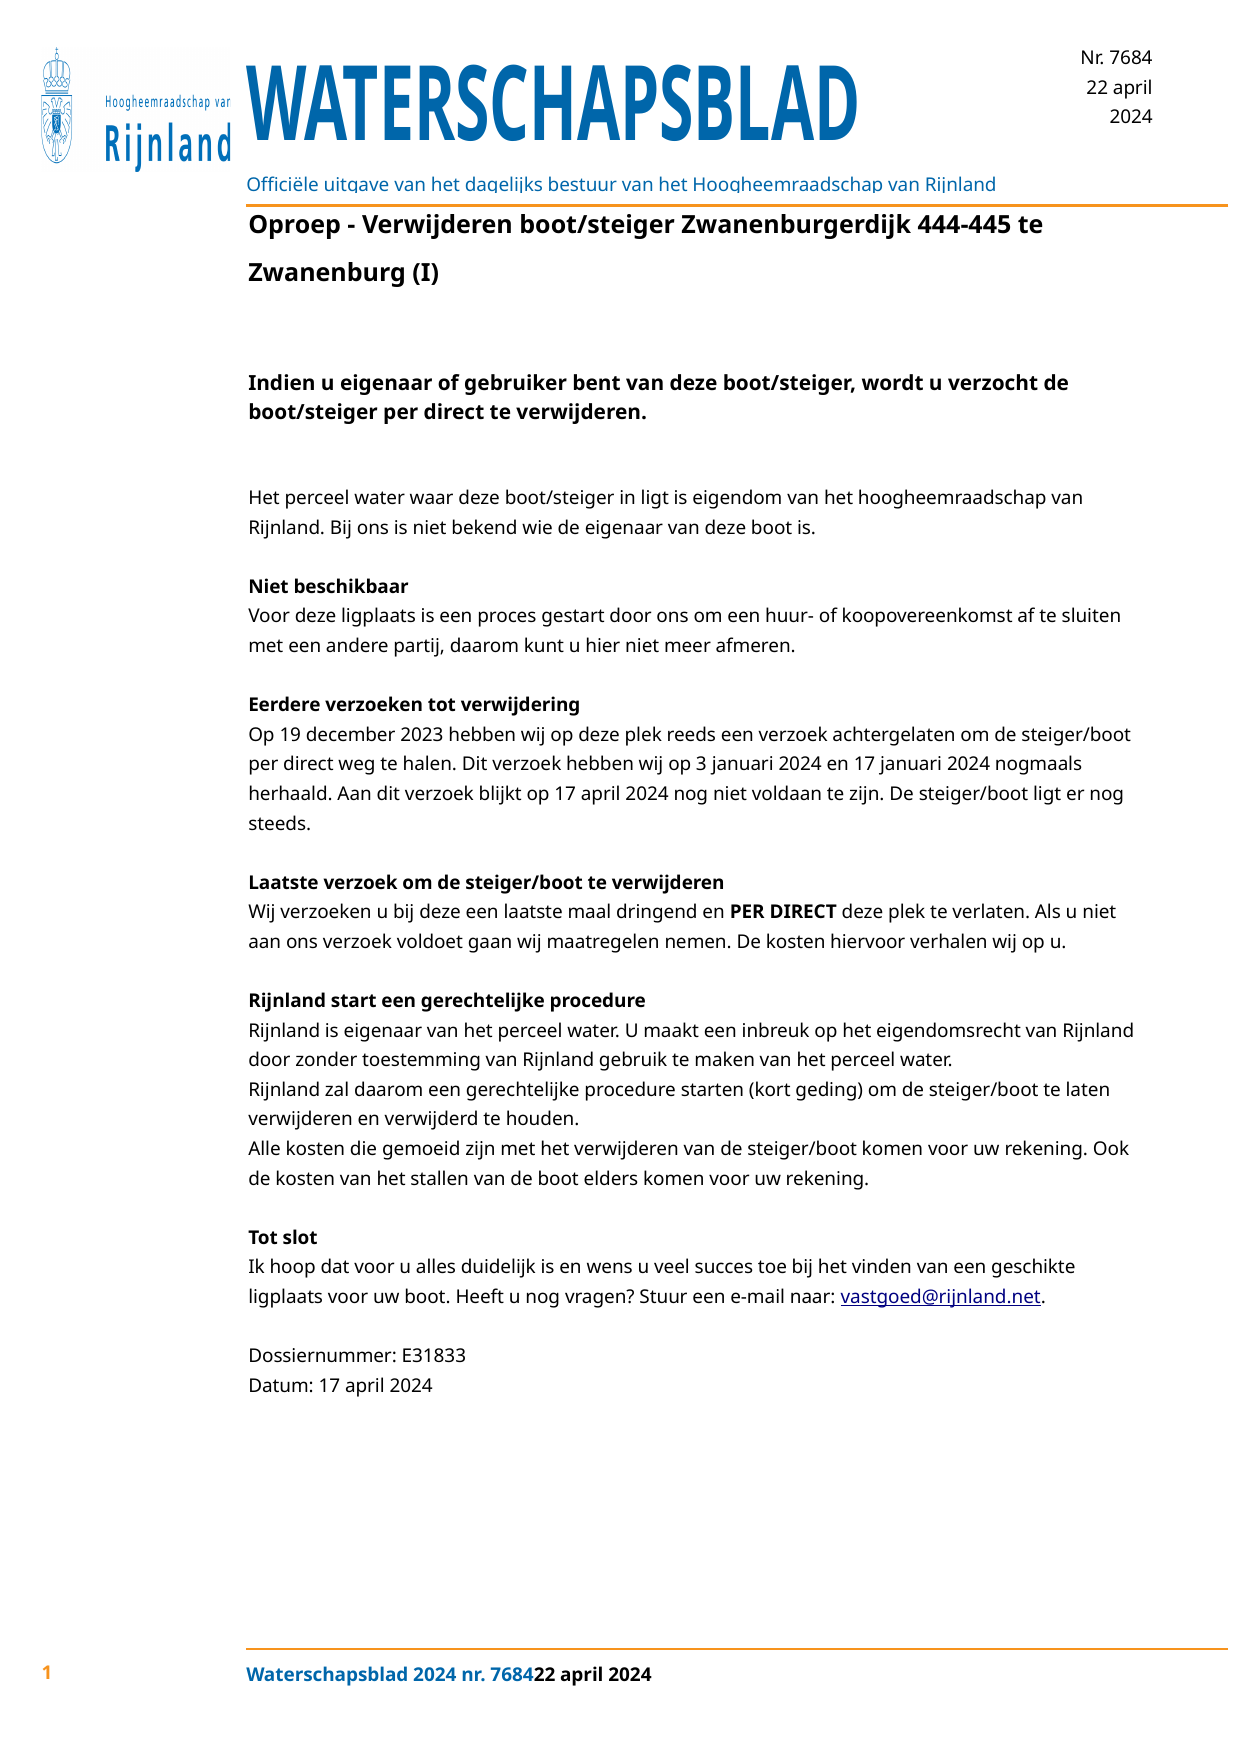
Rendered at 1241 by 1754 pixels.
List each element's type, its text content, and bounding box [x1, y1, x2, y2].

text Ik hoop dat voor u alles duidelijk is en wens u veel succes toe bij het vinden van een geschikte ligplaats voor uw boot. Heeft u nog vragen? Stuur een e-mail naar: vastgoed@rijnland.net. [248, 1253, 1152, 1309]
text Het perceel water waar deze boot/steiger in ligt is eigendom van het hoogheemraadschap van Rijnland. Bij ons is niet bekend wie de eigenaar van deze boot is. [248, 484, 1152, 540]
text Laatste verzoek om de steiger/boot te verwijderen [248, 869, 1152, 895]
text Op 19 december 2023 hebben wij op deze plek reeds een verzoek achtergelaten om de steiger/boot per direct weg te halen. Dit verzoek hebben wij op 3 januari 2024 en 17 januari 2024 nogmaals herhaald. Aan dit verzoek blijkt op 17 april 2024 nog niet voldaan te zijn. De steiger/boot ligt er nog steeds. [248, 721, 1152, 836]
text Niet beschikbaar [248, 573, 1152, 599]
text Rijnland zal daarom een gerechtelijke procedure starten (kort geding) om de steiger/boot te laten verwijderen en verwijderd te houden. [248, 1076, 1152, 1131]
text Datum: 17 april 2024 [248, 1372, 1152, 1398]
text Eerdere verzoeken tot verwijdering [248, 691, 1152, 717]
text Dossiernummer: E31833 [248, 1342, 1152, 1368]
picture [41, 47, 231, 172]
text Oproep - Verwijderen boot/steiger Zwanenburgerdijk 444-445 te Zwanenburg (I) [248, 207, 1152, 288]
text Voor deze ligplaats is een proces gestart door ons om een huur- of koopovereenkomst af te sluiten met een andere partij, daarom kunt u hier niet meer afmeren. [248, 603, 1152, 658]
text Indien u eigenaar of gebruiker bent van deze boot/steiger, wordt u verzocht de boot/steiger per direct te verwijderen. [248, 368, 1152, 425]
text Tot slot [248, 1224, 1152, 1250]
text Alle kosten die gemoeid zijn met het verwijderen van de steiger/boot komen voor uw rekening. Ook de kosten van het stallen van de boot elders komen voor uw rekening. [248, 1135, 1152, 1191]
text Rijnland is eigenaar van het perceel water. U maakt een inbreuk op het eigendomsrecht van Rijnland door zonder toestemming van Rijnland gebruik te maken van het perceel water. [248, 1017, 1152, 1072]
text Wij verzoeken u bij deze een laatste maal dringend en PER DIRECT deze plek te verlaten. Als u niet aan ons verzoek voldoet gaan wij maatregelen nemen. De kosten hiervoor verhalen wij op u. [248, 898, 1152, 954]
text Rijnland start een gerechtelijke procedure [248, 987, 1152, 1013]
